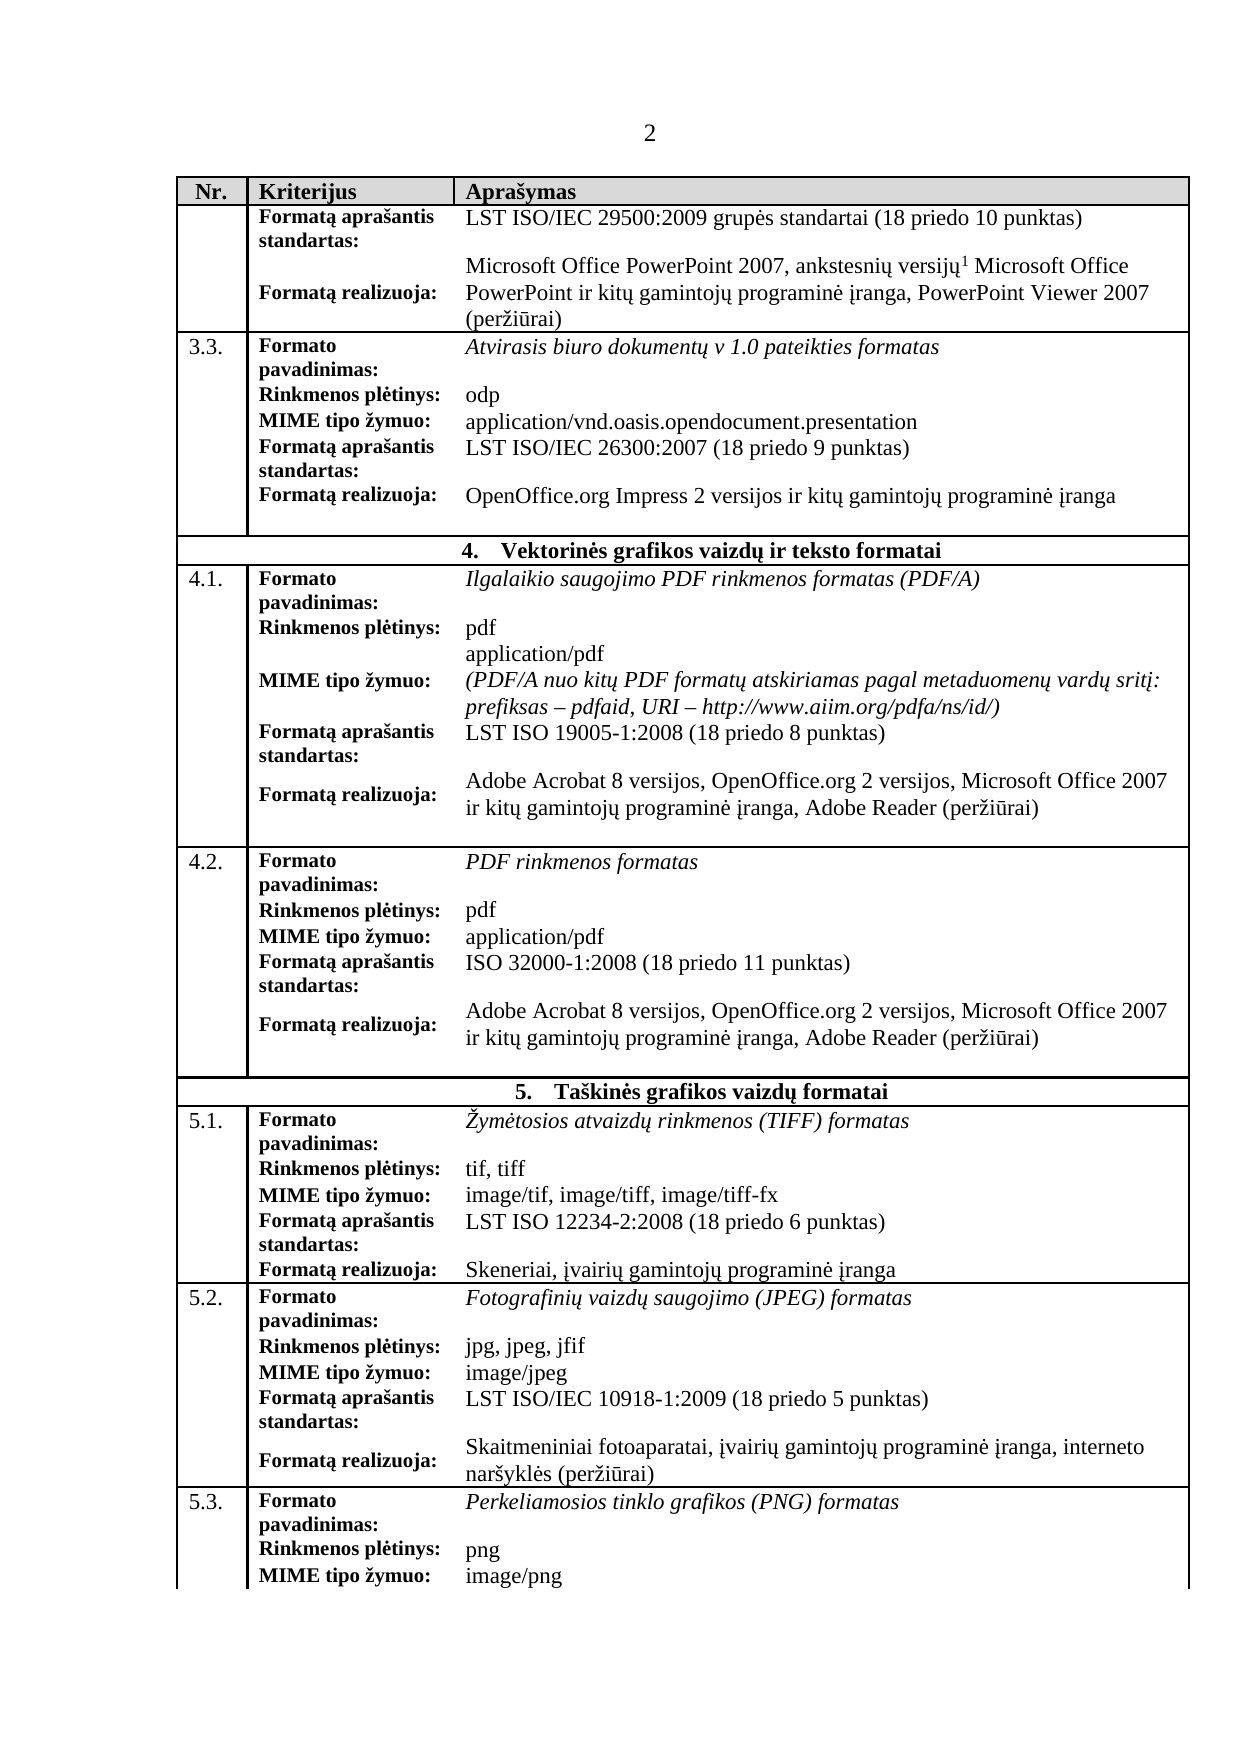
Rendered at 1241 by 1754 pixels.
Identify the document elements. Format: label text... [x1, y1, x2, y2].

table_cell Atvirasis biuro dokumentų v 1.0 pateikties formatas [454, 333, 1188, 381]
table_cell [178, 381, 246, 408]
table_cell 4. Vektorinės grafikos vaizdų ir teksto formatai [178, 537, 1188, 563]
table_cell Rinkmenos plėtinys: [249, 896, 454, 923]
table_cell image/png [454, 1563, 1188, 1589]
table_cell pdf [454, 614, 1188, 640]
table_cell LST ISO/IEC 26300:2007 (18 priedo 9 punktas) [454, 434, 1188, 482]
table_cell MIME tipo žymuo: [249, 640, 454, 719]
table_cell [178, 767, 246, 820]
table_cell Formatą aprašantis standartas: [249, 206, 454, 252]
table_cell Formato pavadinimas: [249, 1488, 454, 1536]
table_cell [178, 1050, 246, 1076]
table_cell [178, 1155, 246, 1181]
table_cell [178, 820, 246, 846]
table_cell Skaitmeniniai fotoaparatai, įvairių gamintojų programinė įranga, interneto naršyklės (peržiūrai) [454, 1433, 1188, 1486]
table_cell [178, 614, 246, 640]
table_cell [454, 509, 1188, 535]
table_cell [249, 1050, 454, 1076]
table_cell Adobe Acrobat 8 versijos, OpenOffice.org 2 versijos, Microsoft Office 2007 ir kitų gamintojų programinė įranga, Adobe Reader (peržiūrai) [454, 997, 1188, 1050]
table_cell pdf [454, 896, 1188, 923]
table_cell Formatą aprašantis standartas: [249, 719, 454, 767]
table_cell 5.1. [178, 1107, 246, 1155]
table_cell MIME tipo žymuo: [249, 1181, 454, 1208]
table_cell [178, 1563, 246, 1589]
table_cell Formato pavadinimas: [249, 333, 454, 381]
table_cell [178, 408, 246, 434]
table_cell Formato pavadinimas: [249, 566, 454, 614]
table_cell [178, 482, 246, 509]
table_cell application/pdf (PDF/A nuo kitų PDF formatų atskiriamas pagal metaduomenų vardų sritį: prefiksas – pdfaid, URI – http://www.aiim.org/pdfa/ns/id/) [454, 640, 1188, 719]
table_cell Formatą realizuoja: [249, 1256, 454, 1282]
table_cell LST ISO/IEC 29500:2009 grupės standartai (18 priedo 10 punktas) [454, 206, 1188, 252]
table_cell Formatą realizuoja: [249, 252, 454, 331]
table_cell [178, 434, 246, 482]
table_cell Rinkmenos plėtinys: [249, 1536, 454, 1562]
table_cell [178, 1536, 246, 1562]
table_cell [178, 1385, 246, 1433]
table_cell [178, 1433, 246, 1486]
table_cell LST ISO/IEC 10918-1:2009 (18 priedo 5 punktas) [454, 1385, 1188, 1433]
table_cell Formatą aprašantis standartas: [249, 949, 454, 997]
table_cell Formatą aprašantis standartas: [249, 1208, 454, 1256]
table_cell 5.2. [178, 1284, 246, 1332]
table_cell [178, 252, 246, 331]
table_header Kriterijus [249, 178, 453, 204]
table_cell [178, 206, 246, 252]
table_cell tif, tiff [454, 1155, 1188, 1181]
table_cell [178, 1256, 246, 1282]
table_cell application/pdf [454, 923, 1188, 949]
table_cell Formatą aprašantis standartas: [249, 1385, 454, 1433]
table_cell [178, 1359, 246, 1385]
table_cell [178, 896, 246, 923]
table_cell [178, 509, 246, 535]
table_cell Adobe Acrobat 8 versijos, OpenOffice.org 2 versijos, Microsoft Office 2007 ir kitų gamintojų programinė įranga, Adobe Reader (peržiūrai) [454, 767, 1188, 820]
table_cell LST ISO 19005-1:2008 (18 priedo 8 punktas) [454, 719, 1188, 767]
table_cell Rinkmenos plėtinys: [249, 381, 454, 408]
table_cell Formato pavadinimas: [249, 1107, 454, 1155]
table_cell 4.2. [178, 848, 246, 896]
table_cell Formatą realizuoja: [249, 482, 454, 509]
table_cell image/jpeg [454, 1359, 1188, 1385]
table_cell Microsoft Office PowerPoint 2007, ankstesnių versijų1 Microsoft Office PowerPoint ir kitų gamintojų programinė įranga, PowerPoint Viewer 2007 (peržiūrai) [454, 252, 1188, 331]
table_header Nr. [178, 178, 246, 204]
table_cell [178, 949, 246, 997]
table_cell ISO 32000-1:2008 (18 priedo 11 punktas) [454, 949, 1188, 997]
table_cell image/tif, image/tiff, image/tiff-fx [454, 1181, 1188, 1208]
table_cell png [454, 1536, 1188, 1562]
table_cell Rinkmenos plėtinys: [249, 1333, 454, 1359]
table_cell Žymėtosios atvaizdų rinkmenos (TIFF) formatas [454, 1107, 1188, 1155]
table_cell PDF rinkmenos formatas [454, 848, 1188, 896]
table_cell 3.3. [178, 333, 246, 381]
table_cell [178, 1181, 246, 1208]
table_cell MIME tipo žymuo: [249, 408, 454, 434]
table_cell odp [454, 381, 1188, 408]
table_cell Perkeliamosios tinklo grafikos (PNG) formatas [454, 1488, 1188, 1536]
table_cell LST ISO 12234-2:2008 (18 priedo 6 punktas) [454, 1208, 1188, 1256]
table_cell [249, 820, 454, 846]
table_cell MIME tipo žymuo: [249, 1563, 454, 1589]
table_cell jpg, jpeg, jfif [454, 1333, 1188, 1359]
table_cell [178, 719, 246, 767]
table_cell MIME tipo žymuo: [249, 1359, 454, 1385]
table_cell Rinkmenos plėtinys: [249, 1155, 454, 1181]
table_cell Formatą realizuoja: [249, 1433, 454, 1486]
table_cell Formatą realizuoja: [249, 767, 454, 820]
table_cell [178, 923, 246, 949]
table_cell [249, 509, 454, 535]
table_cell 5.3. [178, 1488, 246, 1536]
table_cell Fotografinių vaizdų saugojimo (JPEG) formatas [454, 1284, 1188, 1332]
table_cell application/vnd.oasis.opendocument.presentation [454, 408, 1188, 434]
table_cell [178, 1333, 246, 1359]
table_cell [178, 640, 246, 719]
table_cell Formato pavadinimas: [249, 848, 454, 896]
table_cell Formatą realizuoja: [249, 997, 454, 1050]
table_cell Rinkmenos plėtinys: [249, 614, 454, 640]
table_header Aprašymas [455, 178, 1188, 204]
table_cell MIME tipo žymuo: [249, 923, 454, 949]
table_cell OpenOffice.org Impress 2 versijos ir kitų gamintojų programinė įranga [454, 482, 1188, 509]
table_cell Ilgalaikio saugojimo PDF rinkmenos formatas (PDF/A) [454, 566, 1188, 614]
table_cell 5. Taškinės grafikos vaizdų formatai [178, 1079, 1188, 1105]
table_cell 4.1. [178, 566, 246, 614]
table_cell [178, 997, 246, 1050]
table_cell [178, 1208, 246, 1256]
table_cell Formato pavadinimas: [249, 1284, 454, 1332]
table_cell Formatą aprašantis standartas: [249, 434, 454, 482]
table_cell [454, 1050, 1188, 1076]
table_cell Skeneriai, įvairių gamintojų programinė įranga [454, 1256, 1188, 1282]
table_cell [454, 820, 1188, 846]
